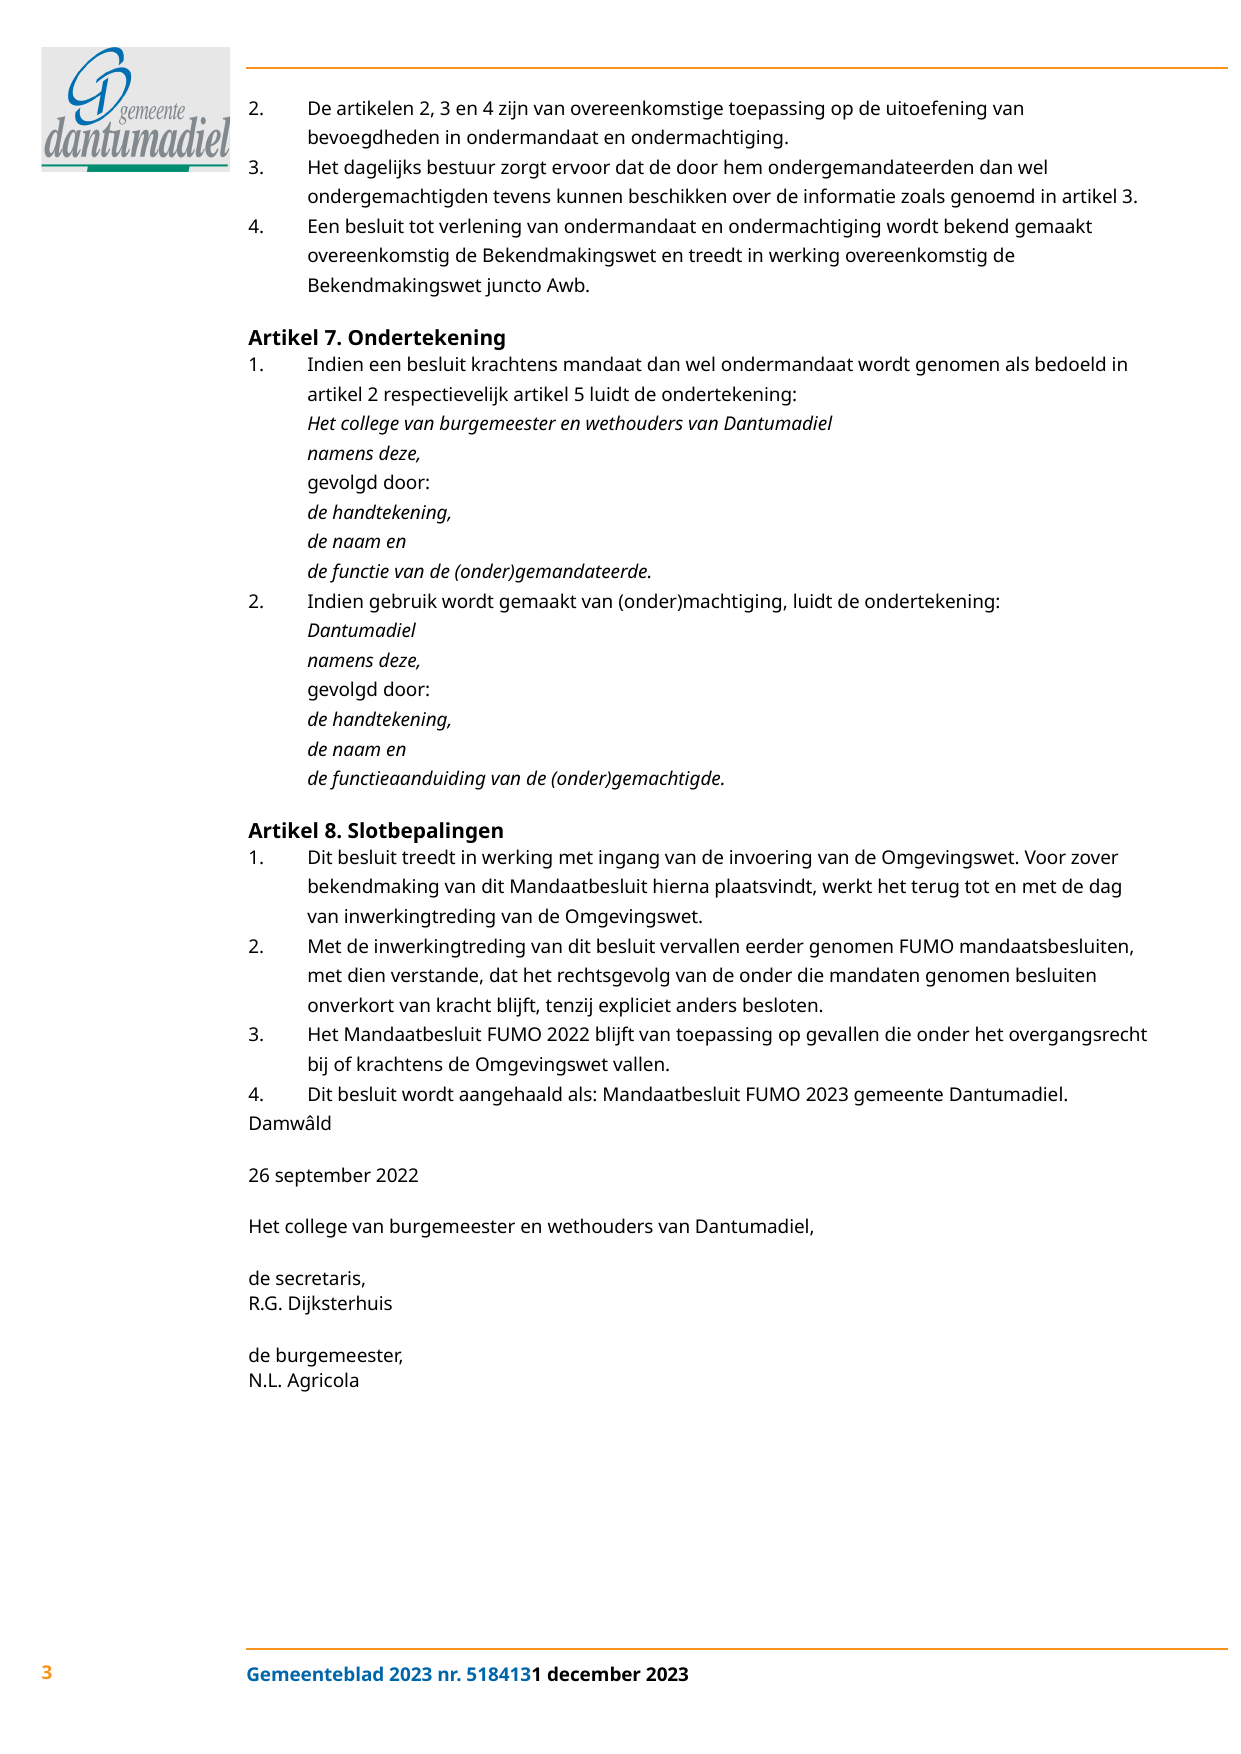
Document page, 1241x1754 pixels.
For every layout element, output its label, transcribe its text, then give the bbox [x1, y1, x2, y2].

text R.G. Dijksterhuis [248, 1291, 1152, 1316]
list gevolgd door: [248, 469, 1152, 495]
text de secretaris, [248, 1265, 1152, 1291]
text Artikel 7. Ondertekening [248, 323, 1152, 351]
list Dit besluit treedt in werking met ingang van de invoering van de Omgevingswet. Voor zover bekendmaking van dit Mandaatbesluit hierna plaatsvindt, werkt het terug tot en met de dag van inwerkingtreding van de Omgevingswet. [248, 844, 1152, 929]
list Een besluit tot verlening van ondermandaat en ondermachtiging wordt bekend gemaakt overeenkomstig de Bekendmakingswet en treedt in werking overeenkomstig de Bekendmakingswet juncto Awb. [248, 213, 1152, 298]
list Het dagelijks bestuur zorgt ervoor dat de door hem ondergemandateerden dan wel ondergemachtigden tevens kunnen beschikken over de informatie zoals genoemd in artikel 3. [248, 154, 1152, 209]
text de burgemeester, [248, 1342, 1152, 1368]
text 26 september 2022 [248, 1162, 1152, 1188]
list Dit besluit wordt aangehaald als: Mandaatbesluit FUMO 2023 gemeente Dantumadiel. [248, 1081, 1152, 1107]
list de naam en [248, 529, 1152, 554]
list de functieaanduiding van de (onder)gemachtigde. [248, 765, 1152, 791]
list Het Mandaatbesluit FUMO 2022 blijft van toepassing op gevallen die onder het overgangsrecht bij of krachtens de Omgevingswet vallen. [248, 1022, 1152, 1077]
text N.L. Agricola [248, 1368, 1152, 1393]
text Damwâld [248, 1110, 1152, 1136]
list namens deze, [248, 440, 1152, 466]
list Indien een besluit krachtens mandaat dan wel ondermandaat wordt genomen als bedoeld in artikel 2 respectievelijk artikel 5 luidt de ondertekening: [248, 351, 1152, 406]
list namens deze, [248, 647, 1152, 673]
picture [41, 47, 231, 172]
list Indien gebruik wordt gemaakt van (onder)machtiging, luidt de ondertekening: [248, 588, 1152, 613]
text Artikel 8. Slotbepalingen [248, 816, 1152, 844]
list De artikelen 2, 3 en 4 zijn van overeenkomstige toepassing op de uitoefening van bevoegdheden in ondermandaat en ondermachtiging. [248, 95, 1152, 150]
list Het college van burgemeester en wethouders van Dantumadiel [248, 410, 1152, 436]
list Dantumadiel [248, 617, 1152, 643]
list de functie van de (onder)gemandateerde. [248, 558, 1152, 584]
list Met de inwerkingtreding van dit besluit vervallen eerder genomen FUMO mandaatsbesluiten, met dien verstande, dat het rechtsgevolg van de onder die mandaten genomen besluiten onverkort van kracht blijft, tenzij expliciet anders besloten. [248, 933, 1152, 1018]
list gevolgd door: [248, 677, 1152, 702]
list de handtekening, [248, 499, 1152, 525]
text Het college van burgemeester en wethouders van Dantumadiel, [248, 1213, 1152, 1239]
list de handtekening, [248, 706, 1152, 732]
list de naam en [248, 736, 1152, 761]
